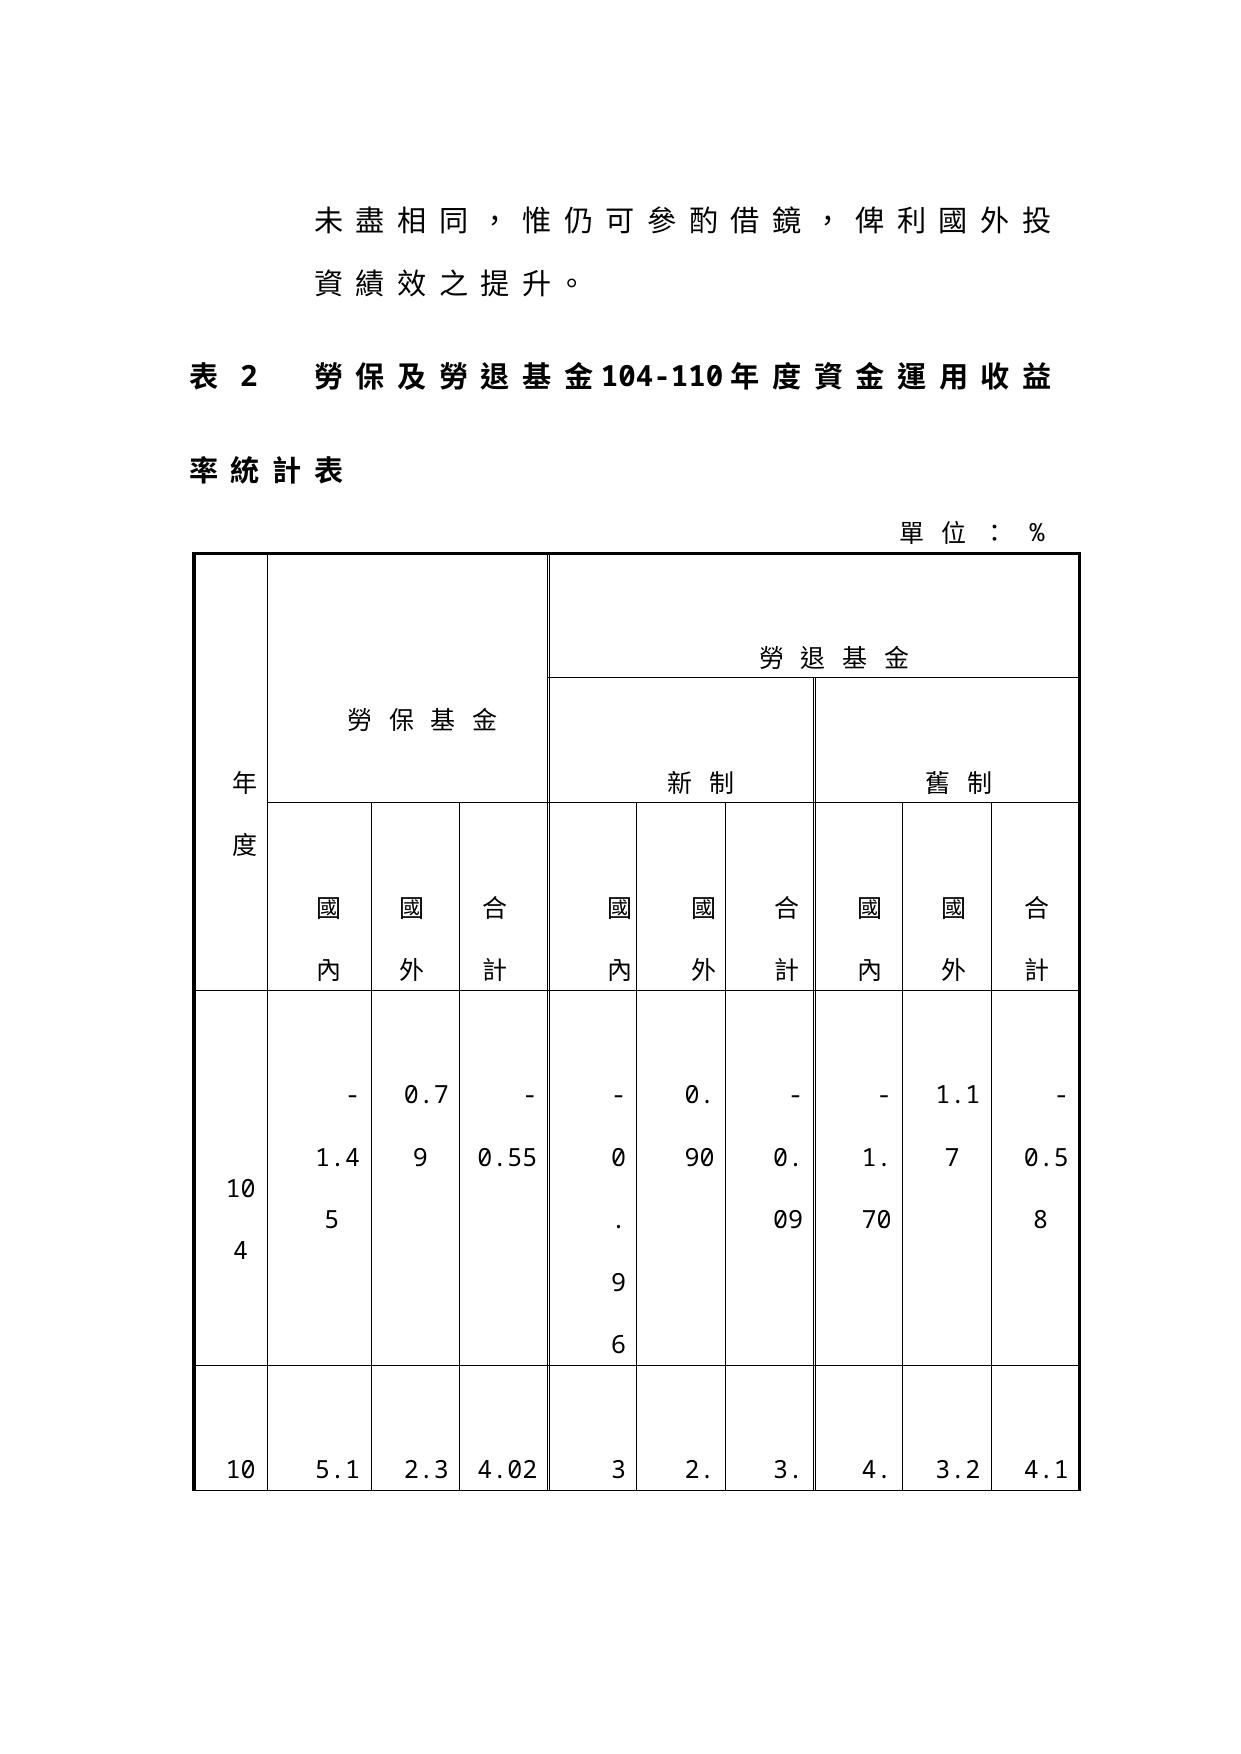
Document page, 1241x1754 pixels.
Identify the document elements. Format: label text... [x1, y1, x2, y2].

table_cell 國內 [816, 803, 902, 990]
table_cell -1.70 [816, 991, 902, 1365]
text 經參酌同屬擁有龐大資金運用之壽險業，全國壽險業資金之運用配置，104年度國外投資比率為57.63%，108年度已攀升至66.49%，另檢視我國前6大壽險公司近5年資金運用淨收益率，大致介於3.24%~4.73%之間，且104年度及107年度未有虧損。惟壽險公司近年來國外投資占比過大，匯率風險升高、投資債券信評被降等，踏雷風險攀升等問題致相關風險提高，頗受外界關注，雖政府四大基金各依不同目的成立，與壽險業者之投資規範亦未盡相同，惟仍可參酌借鏡，俾利國外投資績效之提升。 [271, 177, 1058, 302]
table_cell 0.90 [637, 991, 725, 1365]
table_cell 1.17 [903, 991, 991, 1365]
table_cell 合計 [460, 803, 547, 990]
table_cell 國外 [903, 803, 991, 990]
table_cell 3.2 [903, 1366, 991, 1490]
table_cell 104 [196, 991, 267, 1365]
table_cell 國內 [550, 803, 636, 990]
table_cell 國外 [372, 803, 459, 990]
table_cell 國外 [637, 803, 725, 990]
table_header 年度 [196, 555, 267, 990]
table_cell 4.02 [460, 1366, 547, 1490]
table_cell 3. [726, 1366, 813, 1490]
table_cell 舊制 [816, 678, 1078, 802]
text 單位：% [242, 490, 1058, 552]
table_cell 合計 [726, 803, 813, 990]
table_cell -1.45 [268, 991, 371, 1365]
table_cell 5.1 [268, 1366, 371, 1490]
table_cell 4.1 [992, 1366, 1078, 1490]
table_cell -0.96 [550, 991, 636, 1365]
table_cell 新制 [550, 678, 813, 802]
table_header 勞保基金 [268, 555, 547, 802]
table_cell 0.79 [372, 991, 459, 1365]
table_cell -0.09 [726, 991, 813, 1365]
table_cell 3 [550, 1366, 636, 1490]
table_cell -0.58 [992, 991, 1078, 1365]
table_cell 2.3 [372, 1366, 459, 1490]
table_cell 10 [196, 1366, 267, 1490]
text 表2 勞保及勞退基金104-110年度資金運用收益率統計表 [183, 302, 1058, 490]
table_cell 4. [816, 1366, 902, 1490]
table_cell 2. [637, 1366, 725, 1490]
table_cell 國內 [268, 803, 371, 990]
table_cell 合計 [992, 803, 1078, 990]
table_header 勞退基金 [550, 555, 1078, 677]
table_cell -0.55 [460, 991, 547, 1365]
